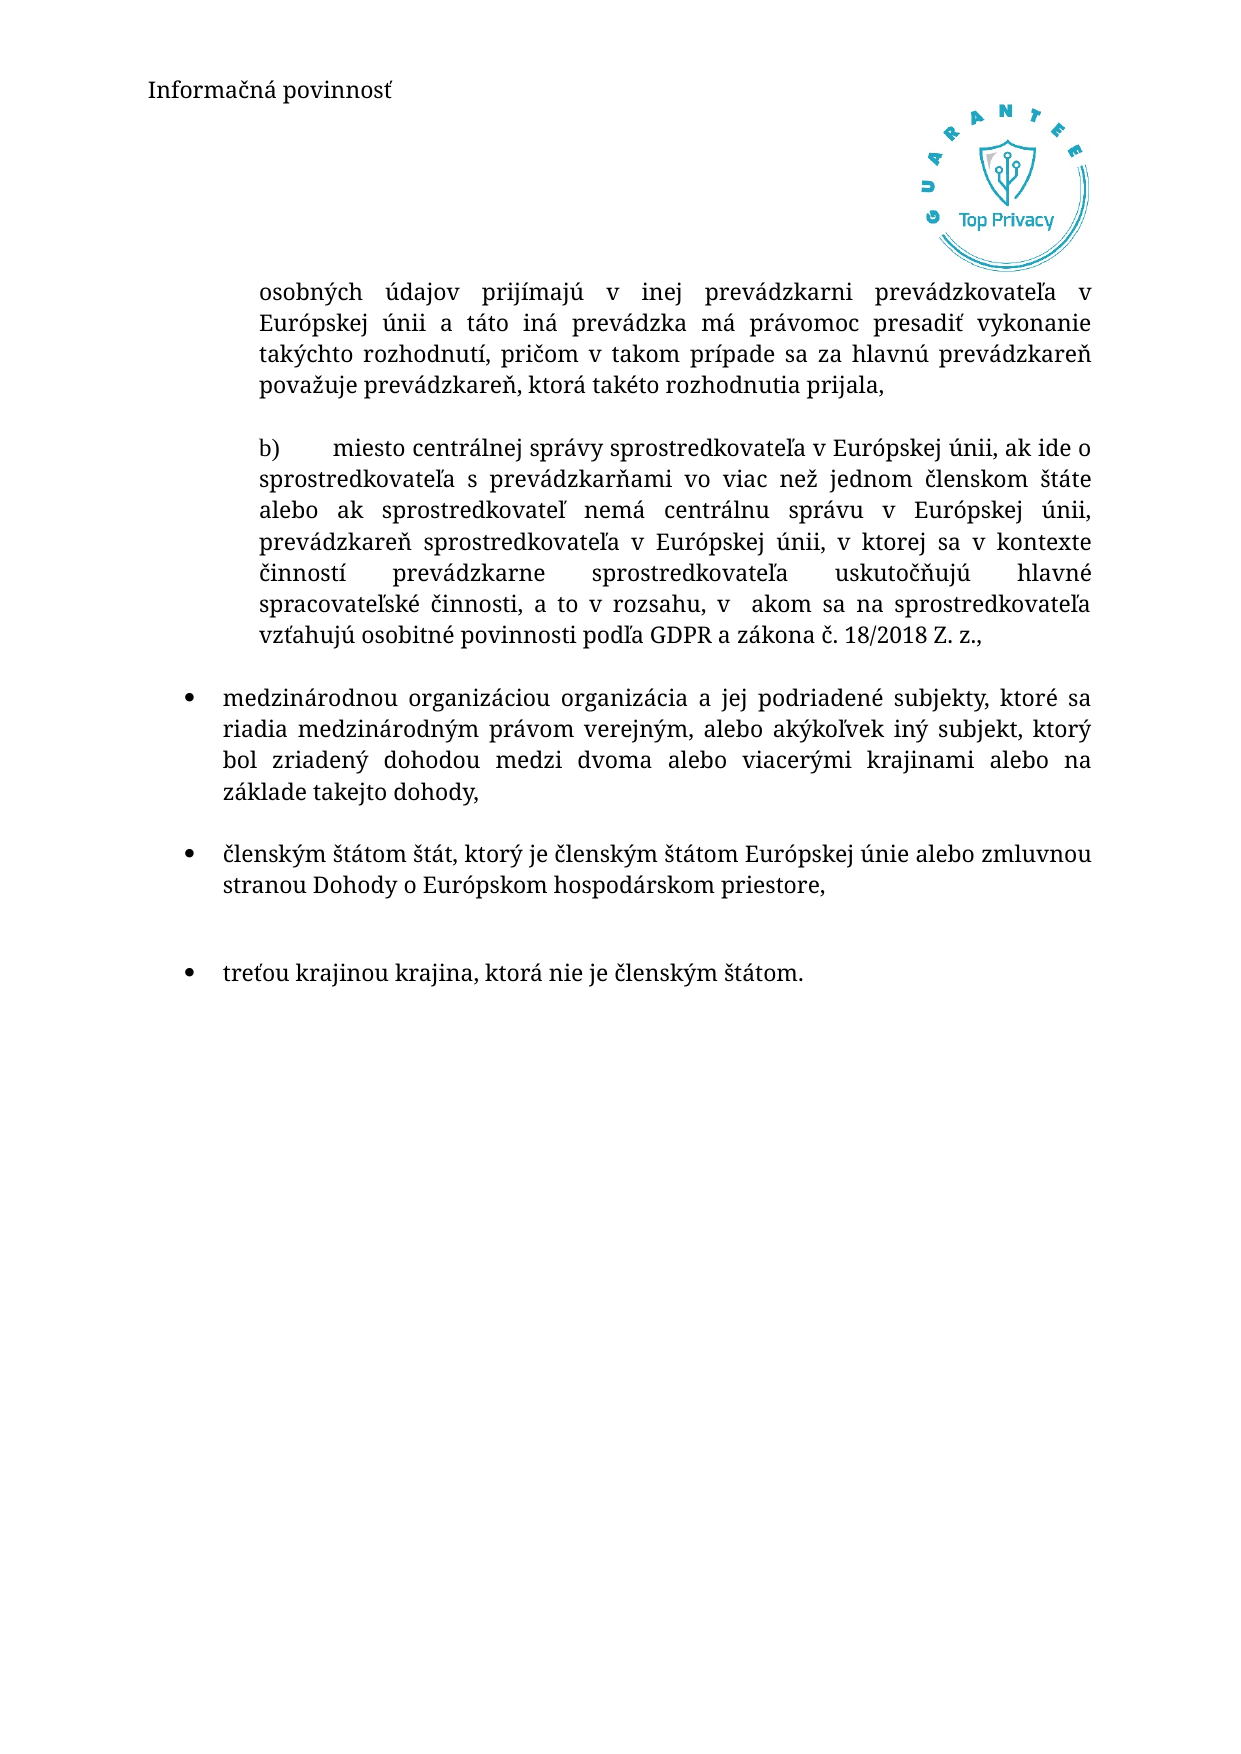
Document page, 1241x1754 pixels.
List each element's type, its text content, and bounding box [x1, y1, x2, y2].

list členským štátom štát, ktorý je členským štátom Európskej únie alebo zmluvnou stranou Dohody o Európskom hospodárskom priestore, [185, 838, 1093, 900]
list osobných údajov prijímajú v inej prevádzkarni prevádzkovateľa v Európskej únii a táto iná prevádzka má právomoc presadiť vykonanie takýchto rozhodnutí, pričom v takom prípade sa za hlavnú prevádzkareň považuje prevádzkareň, ktorá takéto rozhodnutia prijala, [259, 275, 1093, 400]
list treťou krajinou krajina, ktorá nie je členským štátom. [185, 957, 1093, 988]
list miesto centrálnej správy sprostredkovateľa v Európskej únii, ak ide o sprostredkovateľa s prevádzkarňami vo viac než jednom členskom štáte alebo ak sprostredkovateľ nemá centrálnu správu v Európskej únii, prevádzkareň sprostredkovateľa v Európskej únii, v ktorej sa v kontexte činností prevádzkarne sprostredkovateľa uskutočňujú hlavné spracovateľské činnosti, a to v rozsahu, v akom sa na sprostredkovateľa vzťahujú osobitné povinnosti podľa GDPR a zákona č. 18/2018 Z. z., [259, 432, 1093, 650]
list medzinárodnou organizáciou organizácia a jej podriadené subjekty, ktoré sa riadia medzinárodným právom verejným, alebo akýkoľvek iný subjekt, ktorý bol zriadený dohodou medzi dvoma alebo viacerými krajinami alebo na základe takejto dohody, [185, 682, 1093, 807]
